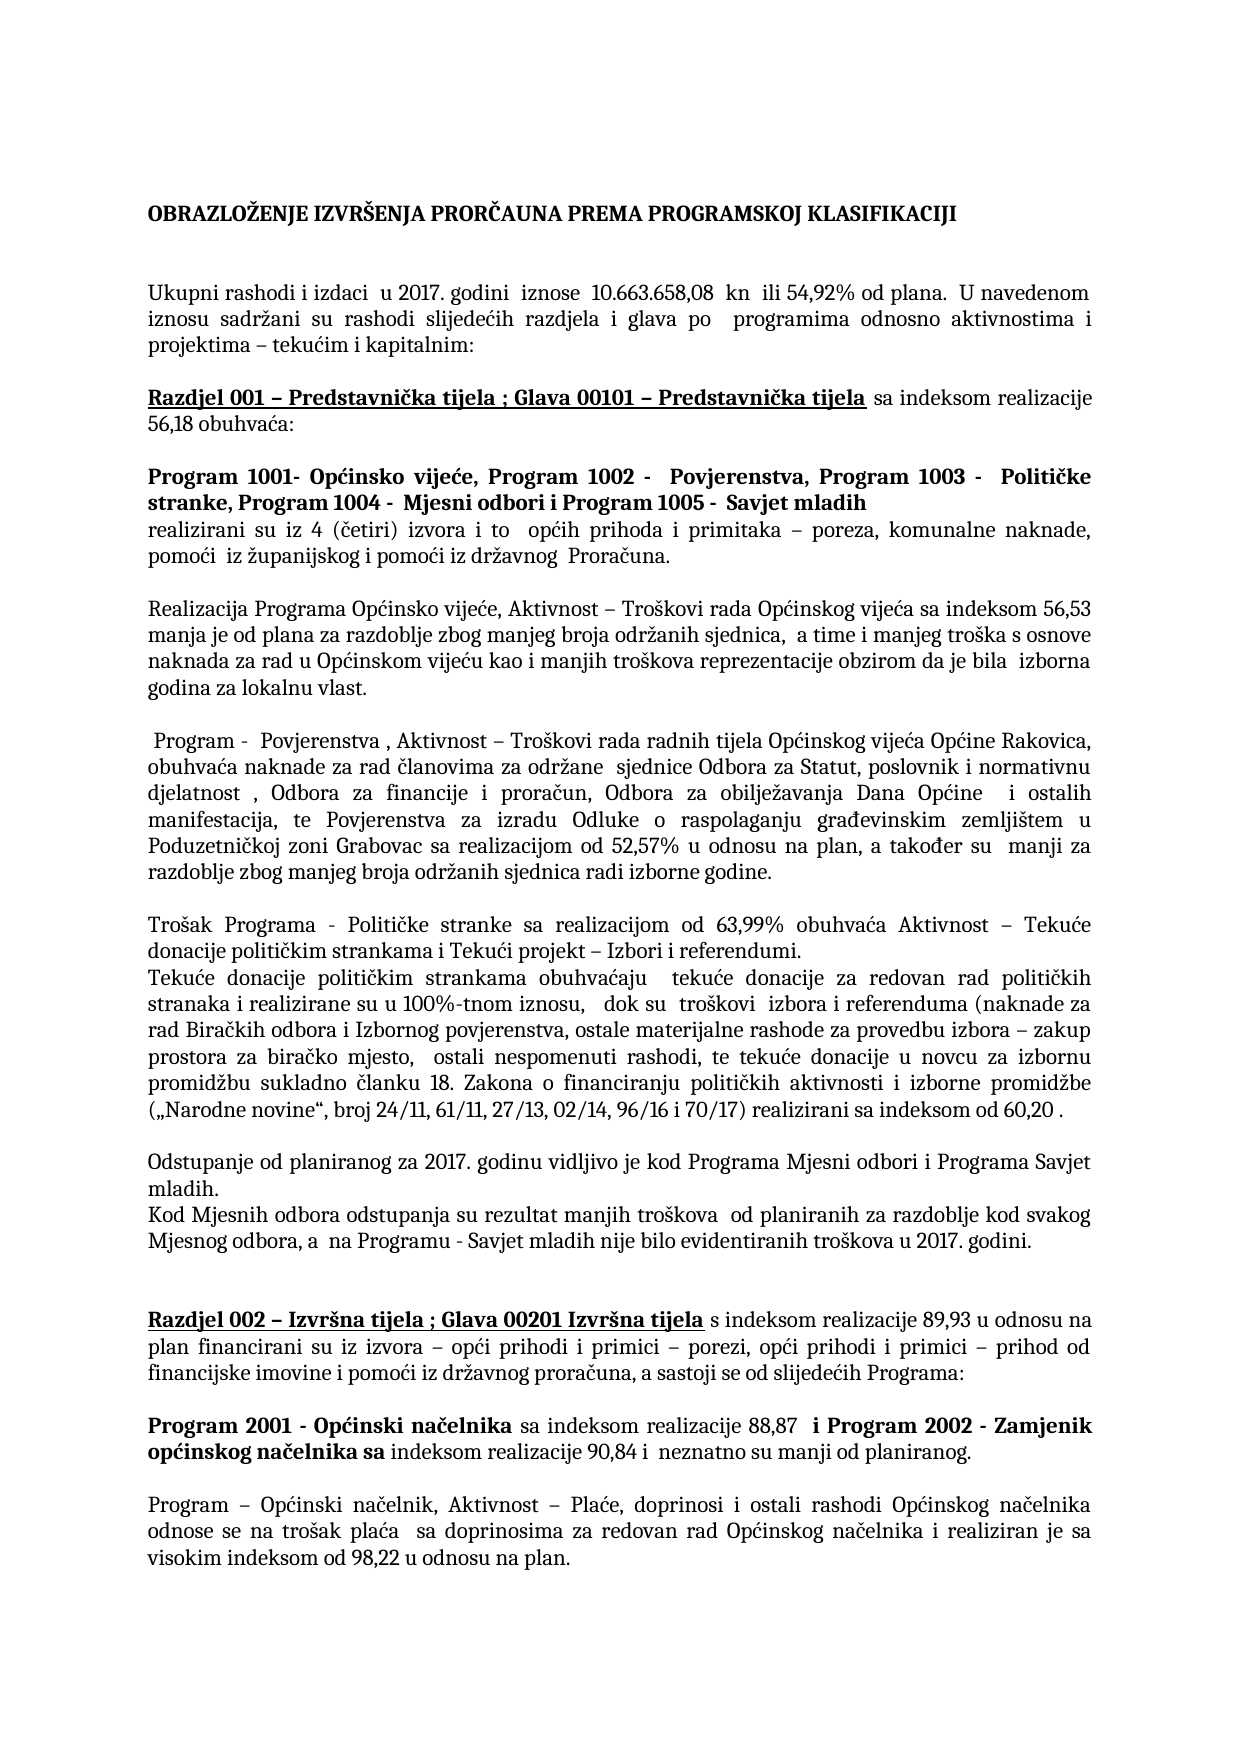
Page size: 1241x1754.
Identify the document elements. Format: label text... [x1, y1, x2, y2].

text Program – Općinski načelnik, Aktivnost – Plaće, doprinosi i ostali rashodi Općinskog načelnika odnose se na trošak plaća sa doprinosima za redovan rad Općinskog načelnika i realiziran je sa visokim indeksom od 98,22 u odnosu na plan. [148, 1492, 1093, 1571]
text Program - Povjerenstva , Aktivnost – Troškovi rada radnih tijela Općinskog vijeća Općine Rakovica, obuhvaća naknade za rad članovima za održane sjednice Odbora za Statut, poslovnik i normativnu djelatnost , Odbora za financije i proračun, Odbora za obilježavanja Dana Općine i ostalih manifestacija, te Povjerenstva za izradu Odluke o raspolaganju građevinskim zemljištem u Poduzetničkoj zoni Grabovac sa realizacijom od 52,57% u odnosu na plan, a također su manji za razdoblje zbog manjeg broja održanih sjednica radi izborne godine. [148, 727, 1093, 886]
text realizirani su iz 4 (četiri) izvora i to općih prihoda i primitaka – poreza, komunalne naknade, pomoći iz županijskog i pomoći iz državnog Proračuna. [148, 517, 1093, 569]
text Odstupanje od planiranog za 2017. godinu vidljivo je kod Programa Mjesni odbori i Programa Savjet mladih. [148, 1149, 1093, 1202]
text Program 2001 - Općinski načelnika sa indeksom realizacije 88,87 i Program 2002 - Zamjenik općinskog načelnika sa indeksom realizacije 90,84 i neznatno su manji od planiranog. [148, 1413, 1093, 1465]
text Tekuće donacije političkim strankama obuhvaćaju tekuće donacije za redovan rad političkih stranaka i realizirane su u 100%-tnom iznosu, dok su troškovi izbora i referenduma (naknade za rad Biračkih odbora i Izbornog povjerenstva, ostale materijalne rashode za provedbu izbora – zakup prostora za biračko mjesto, ostali nespomenuti rashodi, te tekuće donacije u novcu za izbornu promidžbu sukladno članku 18. Zakona o financiranju političkih aktivnosti i izborne promidžbe („Narodne novine“, broj 24/11, 61/11, 27/13, 02/14, 96/16 i 70/17) realizirani sa indeksom od 60,20 . [148, 964, 1093, 1123]
text Realizacija Programa Općinsko vijeće, Aktivnost – Troškovi rada Općinskog vijeća sa indeksom 56,53 manja je od plana za razdoblje zbog manjeg broja održanih sjednica, a time i manjeg troška s osnove naknada za rad u Općinskom vijeću kao i manjih troškova reprezentacije obzirom da je bila izborna godina za lokalnu vlast. [148, 596, 1093, 701]
text Razdjel 002 – Izvršna tijela ; Glava 00201 Izvršna tijela s indeksom realizacije 89,93 u odnosu na plan financirani su iz izvora – opći prihodi i primici – porezi, opći prihodi i primici – prihod od financijske imovine i pomoći iz državnog proračuna, a sastoji se od slijedećih Programa: [148, 1307, 1093, 1386]
text OBRAZLOŽENJE IZVRŠENJA PRORČAUNA PREMA PROGRAMSKOJ KLASIFIKACIJI [148, 200, 1093, 227]
text Trošak Programa - Političke stranke sa realizacijom od 63,99% obuhvaća Aktivnost – Tekuće donacije političkim strankama i Tekući projekt – Izbori i referendumi. [148, 912, 1093, 964]
text Program 1001- Općinsko vijeće, Program 1002 - Povjerenstva, Program 1003 - Političke stranke, Program 1004 - Mjesni odbori i Program 1005 - Savjet mladih [148, 464, 1093, 517]
text Ukupni rashodi i izdaci u 2017. godini iznose 10.663.658,08 kn ili 54,92% od plana. U navedenom iznosu sadržani su rashodi slijedećih razdjela i glava po programima odnosno aktivnostima i projektima – tekućim i kapitalnim: [148, 279, 1093, 358]
text Kod Mjesnih odbora odstupanja su rezultat manjih troškova od planiranih za razdoblje kod svakog Mjesnog odbora, a na Programu - Savjet mladih nije bilo evidentiranih troškova u 2017. godini. [148, 1202, 1093, 1254]
text Razdjel 001 – Predstavnička tijela ; Glava 00101 – Predstavnička tijela sa indeksom realizacije 56,18 obuhvaća: [148, 385, 1093, 437]
